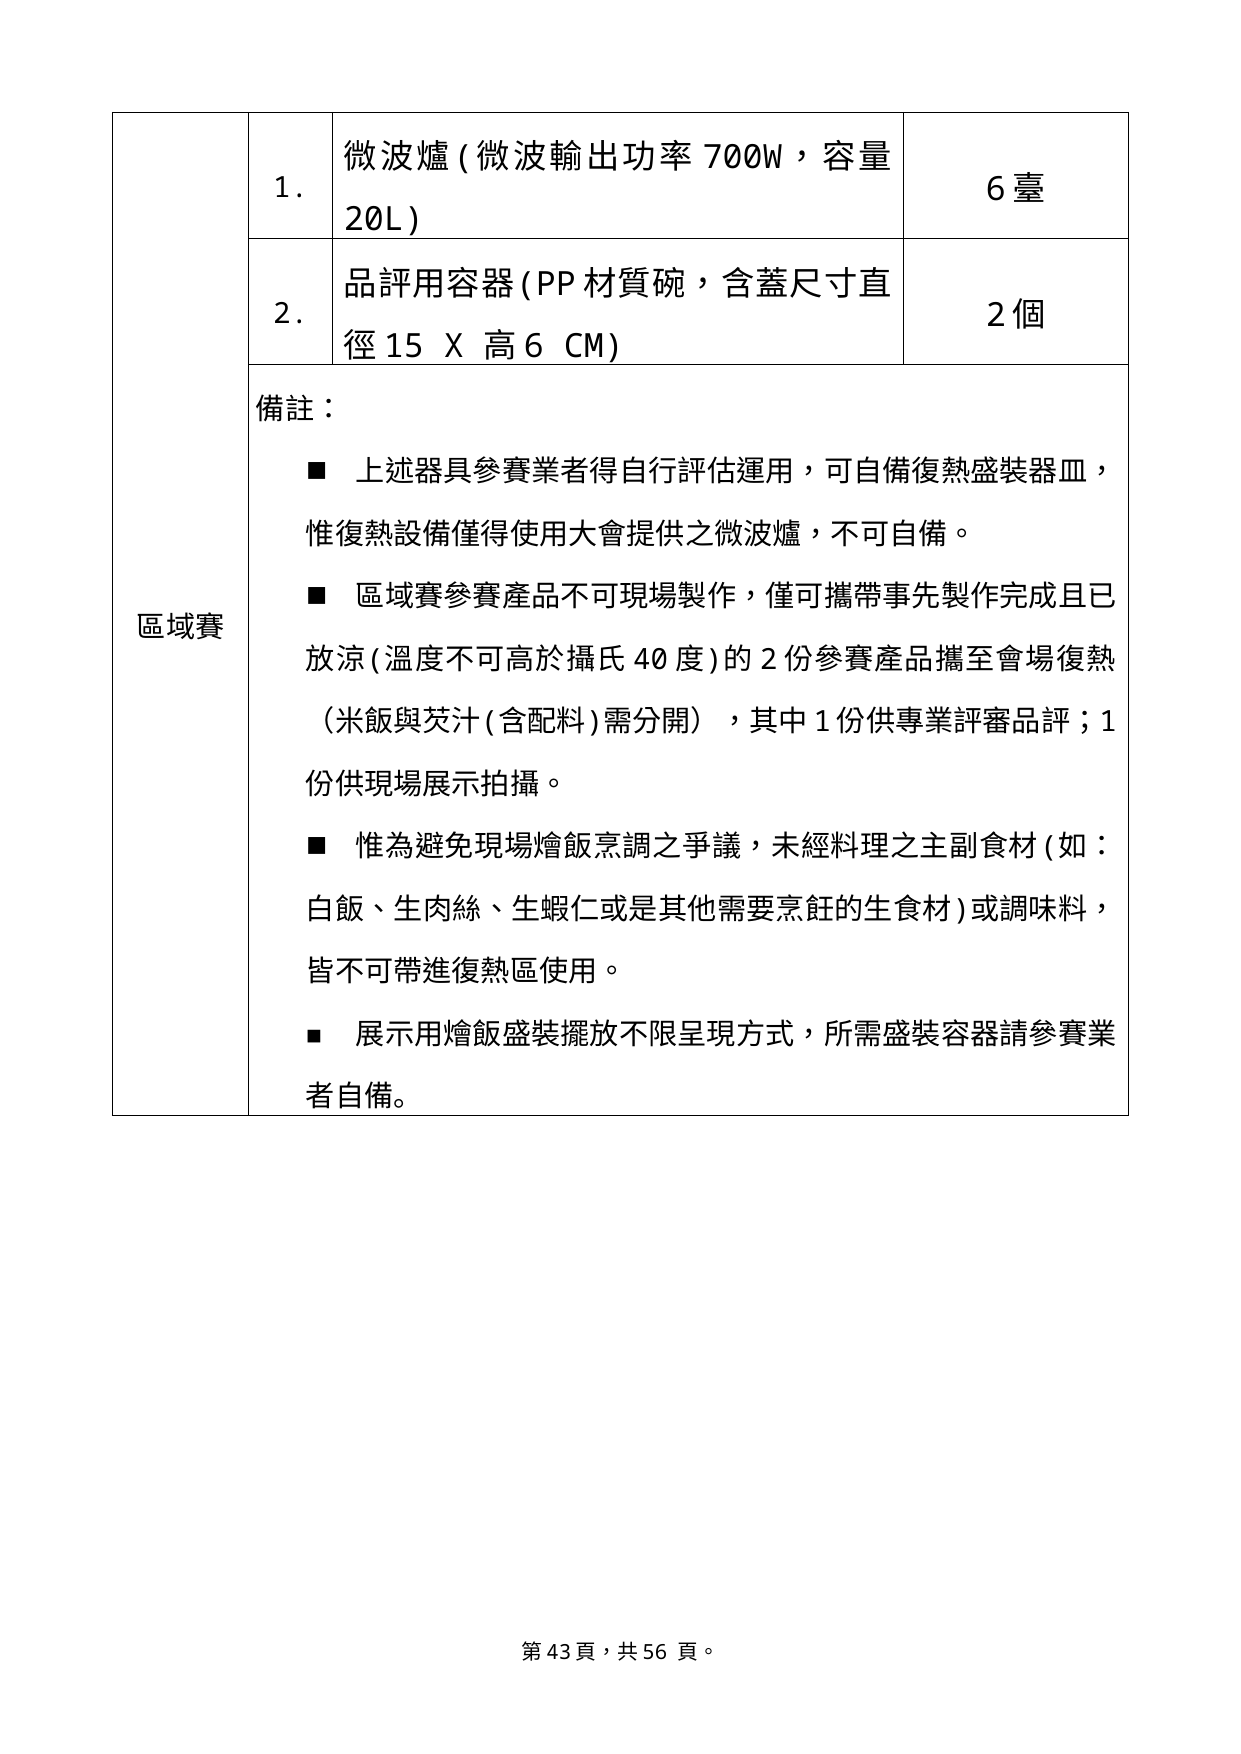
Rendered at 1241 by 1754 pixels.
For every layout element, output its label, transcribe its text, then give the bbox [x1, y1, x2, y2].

table_cell 品評用容器(PP材質碗，含蓋尺寸直徑15 X 高6 CM) [333, 239, 903, 364]
table_cell 微波爐(微波輸出功率700W，容量20L) [333, 113, 903, 238]
table_cell 2個 [904, 239, 1128, 364]
table_cell 2. [249, 239, 332, 364]
table_cell 1. [249, 113, 332, 238]
table_cell 備註： 上述器具參賽業者得自行評估運用，可自備復熱盛裝器皿，惟復熱設備僅得使用大會提供之微波爐，不可自備。 區域賽參賽產品不可現場製作，僅可攜帶事先製作完成且已放涼(溫度不可高於攝氏40度)的2份參賽產品攜至會場復熱（米飯與芡汁(含配料)需分開），其中1份供專業評審品評；1份供現場展示拍攝。 惟為避免現場燴飯烹調之爭議，未經料理之主副食材(如：白飯、生肉絲、生蝦仁或是其他需要烹飪的生食材)或調味料，皆不可帶進復熱區使用。 展示用燴飯盛裝擺放不限呈現方式，所需盛裝容器請參賽業者自備。 [249, 365, 1128, 1115]
table_cell 區域賽 [113, 113, 248, 1115]
table_cell 6臺 [904, 113, 1128, 238]
